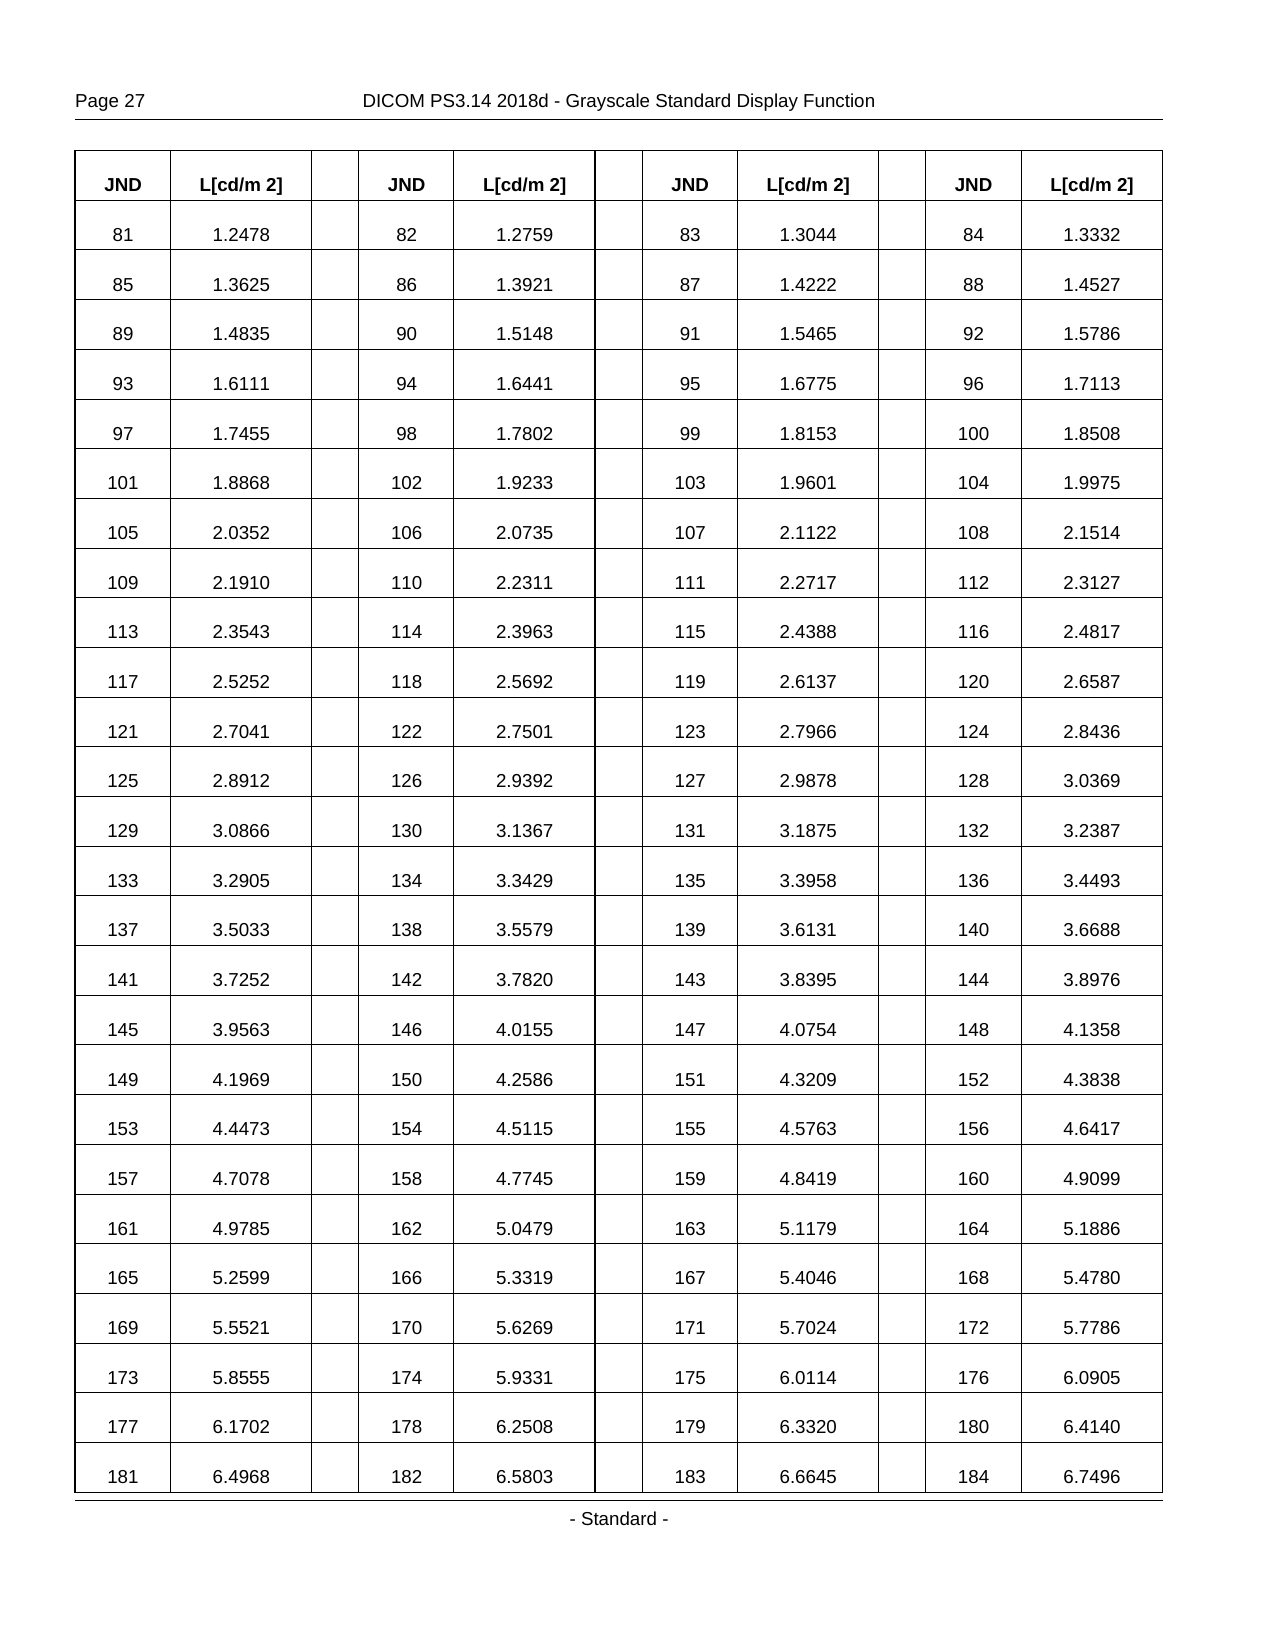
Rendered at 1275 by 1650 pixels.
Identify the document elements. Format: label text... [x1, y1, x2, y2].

table_cell 163 [643, 1195, 737, 1243]
table_cell [312, 201, 358, 249]
table_cell 2.1122 [738, 499, 878, 547]
table_cell 89 [76, 300, 170, 349]
table_cell 125 [76, 747, 170, 796]
table_cell 2.2311 [454, 549, 594, 597]
table_cell 1.3921 [454, 250, 594, 299]
table_cell 86 [359, 250, 453, 299]
table_cell 5.4046 [738, 1244, 878, 1293]
table_cell 141 [76, 946, 170, 995]
table_cell 5.5521 [171, 1294, 311, 1342]
table_cell 2.7966 [738, 698, 878, 746]
table_cell 138 [359, 896, 453, 945]
table_cell 6.0114 [738, 1344, 878, 1392]
table_cell 4.5763 [738, 1095, 878, 1144]
table_cell [879, 847, 925, 895]
table_cell [879, 300, 925, 349]
table_cell 1.4527 [1022, 250, 1162, 299]
table_cell 161 [76, 1195, 170, 1243]
table_cell [596, 648, 642, 697]
table_cell 93 [76, 350, 170, 398]
table_cell 6.2508 [454, 1393, 594, 1442]
table_cell [312, 1145, 358, 1193]
table_cell [596, 449, 642, 498]
table_cell 2.6587 [1022, 648, 1162, 697]
table_cell 178 [359, 1393, 453, 1442]
table_cell [879, 1045, 925, 1094]
table_cell 174 [359, 1344, 453, 1392]
table_cell 164 [926, 1195, 1021, 1243]
table_cell [879, 648, 925, 697]
table_cell 2.4388 [738, 598, 878, 647]
table_cell 3.0866 [171, 797, 311, 846]
table_cell 6.6645 [738, 1443, 878, 1492]
table_cell 137 [76, 896, 170, 945]
table_cell [312, 400, 358, 448]
table_cell 142 [359, 946, 453, 995]
table_cell 4.3838 [1022, 1045, 1162, 1094]
table_cell 4.7745 [454, 1145, 594, 1193]
table_header L[cd/m 2] [738, 151, 878, 200]
table_header [312, 151, 358, 200]
table_cell 115 [643, 598, 737, 647]
table_cell [879, 499, 925, 547]
table_cell [596, 350, 642, 398]
table_cell 2.7501 [454, 698, 594, 746]
table_cell [596, 1443, 642, 1492]
table_cell [596, 1095, 642, 1144]
table_cell [879, 1443, 925, 1492]
table_cell 132 [926, 797, 1021, 846]
table_cell 167 [643, 1244, 737, 1293]
table_cell 152 [926, 1045, 1021, 1094]
table_cell [596, 1294, 642, 1342]
table_cell 2.8436 [1022, 698, 1162, 746]
table_cell 83 [643, 201, 737, 249]
table_cell 6.3320 [738, 1393, 878, 1442]
table_cell 110 [359, 549, 453, 597]
table_cell [879, 1095, 925, 1144]
table_cell 118 [359, 648, 453, 697]
table_cell 153 [76, 1095, 170, 1144]
table_cell [312, 300, 358, 349]
table_cell 1.8508 [1022, 400, 1162, 448]
table_cell 2.5252 [171, 648, 311, 697]
table_cell [596, 1145, 642, 1193]
table_cell 145 [76, 996, 170, 1044]
table_cell 4.0155 [454, 996, 594, 1044]
table_cell 122 [359, 698, 453, 746]
table_cell [596, 1393, 642, 1442]
table_cell 172 [926, 1294, 1021, 1342]
table_cell 1.7802 [454, 400, 594, 448]
table_cell 4.1969 [171, 1045, 311, 1094]
table_cell 151 [643, 1045, 737, 1094]
table_header L[cd/m 2] [171, 151, 311, 200]
table_cell 2.3127 [1022, 549, 1162, 597]
table_cell [596, 797, 642, 846]
table_cell 116 [926, 598, 1021, 647]
table_cell [312, 747, 358, 796]
table_cell 2.6137 [738, 648, 878, 697]
table_cell 184 [926, 1443, 1021, 1492]
table_cell 157 [76, 1145, 170, 1193]
table_cell 2.9392 [454, 747, 594, 796]
table_cell 1.2478 [171, 201, 311, 249]
table_cell 124 [926, 698, 1021, 746]
table_cell 92 [926, 300, 1021, 349]
table_cell 3.3429 [454, 847, 594, 895]
table_cell 2.5692 [454, 648, 594, 697]
table_cell 5.1179 [738, 1195, 878, 1243]
table_cell 144 [926, 946, 1021, 995]
table_cell 3.2905 [171, 847, 311, 895]
table_cell 1.8868 [171, 449, 311, 498]
table_cell 4.2586 [454, 1045, 594, 1094]
table_cell [879, 350, 925, 398]
table_cell [879, 896, 925, 945]
table_cell 176 [926, 1344, 1021, 1392]
table_header JND [926, 151, 1021, 200]
table_cell [312, 797, 358, 846]
table_cell 177 [76, 1393, 170, 1442]
table_cell 182 [359, 1443, 453, 1492]
table_cell 127 [643, 747, 737, 796]
table_cell [596, 1344, 642, 1392]
table_cell 5.9331 [454, 1344, 594, 1392]
table_cell 101 [76, 449, 170, 498]
table_cell 143 [643, 946, 737, 995]
table_cell [596, 698, 642, 746]
table_cell 90 [359, 300, 453, 349]
table_cell 173 [76, 1344, 170, 1392]
table_cell [312, 499, 358, 547]
table_cell 1.7113 [1022, 350, 1162, 398]
table_cell 128 [926, 747, 1021, 796]
table_cell 5.3319 [454, 1244, 594, 1293]
table_cell [879, 549, 925, 597]
table_cell [312, 1244, 358, 1293]
table_header JND [643, 151, 737, 200]
table_cell 140 [926, 896, 1021, 945]
table_cell 139 [643, 896, 737, 945]
table_cell 2.2717 [738, 549, 878, 597]
table_cell 2.3543 [171, 598, 311, 647]
table_header JND [359, 151, 453, 200]
table_cell 3.1875 [738, 797, 878, 846]
table_cell [596, 996, 642, 1044]
table_cell 148 [926, 996, 1021, 1044]
table_cell 85 [76, 250, 170, 299]
table_cell 6.0905 [1022, 1344, 1162, 1392]
table_cell 5.2599 [171, 1244, 311, 1293]
table_cell 1.6441 [454, 350, 594, 398]
table_cell [312, 896, 358, 945]
table_cell [879, 797, 925, 846]
table_cell 6.4140 [1022, 1393, 1162, 1442]
table_cell 106 [359, 499, 453, 547]
table_cell 5.0479 [454, 1195, 594, 1243]
table_cell 183 [643, 1443, 737, 1492]
table_cell [879, 1393, 925, 1442]
table_cell [879, 449, 925, 498]
table_cell 98 [359, 400, 453, 448]
table_cell 1.3044 [738, 201, 878, 249]
table_cell 84 [926, 201, 1021, 249]
table_cell 120 [926, 648, 1021, 697]
table_cell 3.3958 [738, 847, 878, 895]
table_cell 180 [926, 1393, 1021, 1442]
table_cell 165 [76, 1244, 170, 1293]
table_cell 5.7786 [1022, 1294, 1162, 1342]
table_cell 114 [359, 598, 453, 647]
table_cell 1.7455 [171, 400, 311, 448]
table_cell 1.3332 [1022, 201, 1162, 249]
table_cell [312, 1095, 358, 1144]
table_cell 119 [643, 648, 737, 697]
table_cell 6.5803 [454, 1443, 594, 1492]
table_cell 2.1514 [1022, 499, 1162, 547]
table_cell [312, 598, 358, 647]
table_cell 1.5148 [454, 300, 594, 349]
table_cell [312, 449, 358, 498]
table_cell 175 [643, 1344, 737, 1392]
table_cell 1.5786 [1022, 300, 1162, 349]
table_cell 134 [359, 847, 453, 895]
table_cell 129 [76, 797, 170, 846]
table_cell 104 [926, 449, 1021, 498]
table_cell [312, 1443, 358, 1492]
table_cell [879, 946, 925, 995]
table_cell 112 [926, 549, 1021, 597]
table_cell 3.0369 [1022, 747, 1162, 796]
table_cell 82 [359, 201, 453, 249]
table_cell 111 [643, 549, 737, 597]
table_cell 2.0735 [454, 499, 594, 547]
table_cell 5.6269 [454, 1294, 594, 1342]
table_cell [312, 996, 358, 1044]
table_cell 1.6775 [738, 350, 878, 398]
table_cell 109 [76, 549, 170, 597]
table_cell [312, 648, 358, 697]
table_cell [879, 1244, 925, 1293]
table_cell [596, 896, 642, 945]
table_cell 4.9099 [1022, 1145, 1162, 1193]
table_cell 1.8153 [738, 400, 878, 448]
table_cell 1.2759 [454, 201, 594, 249]
table_cell 3.5033 [171, 896, 311, 945]
table_cell [312, 1294, 358, 1342]
table_cell 181 [76, 1443, 170, 1492]
table_cell [312, 549, 358, 597]
table_cell [312, 1344, 358, 1392]
table_cell 2.1910 [171, 549, 311, 597]
table_cell 162 [359, 1195, 453, 1243]
table_cell 94 [359, 350, 453, 398]
table_cell 160 [926, 1145, 1021, 1193]
table_cell 6.7496 [1022, 1443, 1162, 1492]
table_header L[cd/m 2] [454, 151, 594, 200]
table_cell 1.9601 [738, 449, 878, 498]
table_cell 2.4817 [1022, 598, 1162, 647]
table_cell 2.9878 [738, 747, 878, 796]
table_cell [596, 201, 642, 249]
table_cell 5.4780 [1022, 1244, 1162, 1293]
table_cell 4.8419 [738, 1145, 878, 1193]
table_cell 95 [643, 350, 737, 398]
table_cell [312, 1393, 358, 1442]
table_cell 102 [359, 449, 453, 498]
table_cell 1.4222 [738, 250, 878, 299]
table_cell 3.9563 [171, 996, 311, 1044]
table_cell [879, 201, 925, 249]
table_cell 171 [643, 1294, 737, 1342]
table_cell 4.9785 [171, 1195, 311, 1243]
table_cell 168 [926, 1244, 1021, 1293]
table_cell [879, 1145, 925, 1193]
table_cell [879, 250, 925, 299]
table_cell 131 [643, 797, 737, 846]
table_cell 121 [76, 698, 170, 746]
table_cell 159 [643, 1145, 737, 1193]
table_cell 3.4493 [1022, 847, 1162, 895]
table_cell [879, 1294, 925, 1342]
table_cell 97 [76, 400, 170, 448]
table_cell [879, 1344, 925, 1392]
table_cell 96 [926, 350, 1021, 398]
table_header [879, 151, 925, 200]
table_cell 3.8976 [1022, 946, 1162, 995]
table_cell [596, 1045, 642, 1094]
table_header L[cd/m 2] [1022, 151, 1162, 200]
table_cell 169 [76, 1294, 170, 1342]
table_cell [596, 1195, 642, 1243]
table_cell [596, 747, 642, 796]
table_cell [879, 1195, 925, 1243]
table_cell [312, 847, 358, 895]
table_cell 1.5465 [738, 300, 878, 349]
table_cell 99 [643, 400, 737, 448]
table_cell 4.7078 [171, 1145, 311, 1193]
table_cell 5.8555 [171, 1344, 311, 1392]
table_cell 3.7820 [454, 946, 594, 995]
table_cell 2.8912 [171, 747, 311, 796]
table_cell 2.3963 [454, 598, 594, 647]
table_cell 5.7024 [738, 1294, 878, 1342]
table_cell 3.8395 [738, 946, 878, 995]
table_cell 107 [643, 499, 737, 547]
table_cell [312, 698, 358, 746]
table_cell 4.0754 [738, 996, 878, 1044]
table_cell [879, 698, 925, 746]
table_cell [312, 1195, 358, 1243]
table_cell 3.6688 [1022, 896, 1162, 945]
table_cell 158 [359, 1145, 453, 1193]
table_cell [596, 400, 642, 448]
table_cell 1.9233 [454, 449, 594, 498]
table_cell [312, 946, 358, 995]
table_cell 91 [643, 300, 737, 349]
table_cell 1.4835 [171, 300, 311, 349]
table_cell 117 [76, 648, 170, 697]
table_cell 123 [643, 698, 737, 746]
table_cell 100 [926, 400, 1021, 448]
table_cell 4.3209 [738, 1045, 878, 1094]
table_cell 2.7041 [171, 698, 311, 746]
table_cell 2.0352 [171, 499, 311, 547]
table_cell 6.4968 [171, 1443, 311, 1492]
table_cell [596, 250, 642, 299]
table_cell 4.1358 [1022, 996, 1162, 1044]
table_cell [312, 1045, 358, 1094]
table_header [596, 151, 642, 200]
table_cell 4.5115 [454, 1095, 594, 1144]
table_cell 4.4473 [171, 1095, 311, 1144]
table_header JND [76, 151, 170, 200]
table_cell 179 [643, 1393, 737, 1442]
table_cell [312, 250, 358, 299]
table_cell 4.6417 [1022, 1095, 1162, 1144]
table_cell 108 [926, 499, 1021, 547]
table_cell [596, 847, 642, 895]
table_cell 6.1702 [171, 1393, 311, 1442]
table_cell [879, 400, 925, 448]
table_cell 88 [926, 250, 1021, 299]
table_cell [596, 499, 642, 547]
table_cell 103 [643, 449, 737, 498]
table_cell [596, 549, 642, 597]
table_cell 1.3625 [171, 250, 311, 299]
table_cell [596, 946, 642, 995]
table_cell 113 [76, 598, 170, 647]
table_cell 136 [926, 847, 1021, 895]
table_cell 3.1367 [454, 797, 594, 846]
table_cell [879, 747, 925, 796]
table_cell 105 [76, 499, 170, 547]
table_cell 130 [359, 797, 453, 846]
table_cell 166 [359, 1244, 453, 1293]
table_cell 133 [76, 847, 170, 895]
table_cell [879, 598, 925, 647]
table_cell 3.6131 [738, 896, 878, 945]
table_cell [312, 350, 358, 398]
table_cell 87 [643, 250, 737, 299]
table_cell 135 [643, 847, 737, 895]
table_cell [596, 1244, 642, 1293]
table_cell [596, 300, 642, 349]
table_cell 1.9975 [1022, 449, 1162, 498]
table_cell 154 [359, 1095, 453, 1144]
table_cell 146 [359, 996, 453, 1044]
table_cell 156 [926, 1095, 1021, 1144]
table_cell 81 [76, 201, 170, 249]
table_cell 3.5579 [454, 896, 594, 945]
table_cell 170 [359, 1294, 453, 1342]
table_cell 3.2387 [1022, 797, 1162, 846]
table_cell 3.7252 [171, 946, 311, 995]
table_cell [879, 996, 925, 1044]
table_cell 150 [359, 1045, 453, 1094]
table_cell 5.1886 [1022, 1195, 1162, 1243]
table_cell 126 [359, 747, 453, 796]
table_cell [596, 598, 642, 647]
table_cell 147 [643, 996, 737, 1044]
table_cell 155 [643, 1095, 737, 1144]
table_cell 149 [76, 1045, 170, 1094]
table_cell 1.6111 [171, 350, 311, 398]
